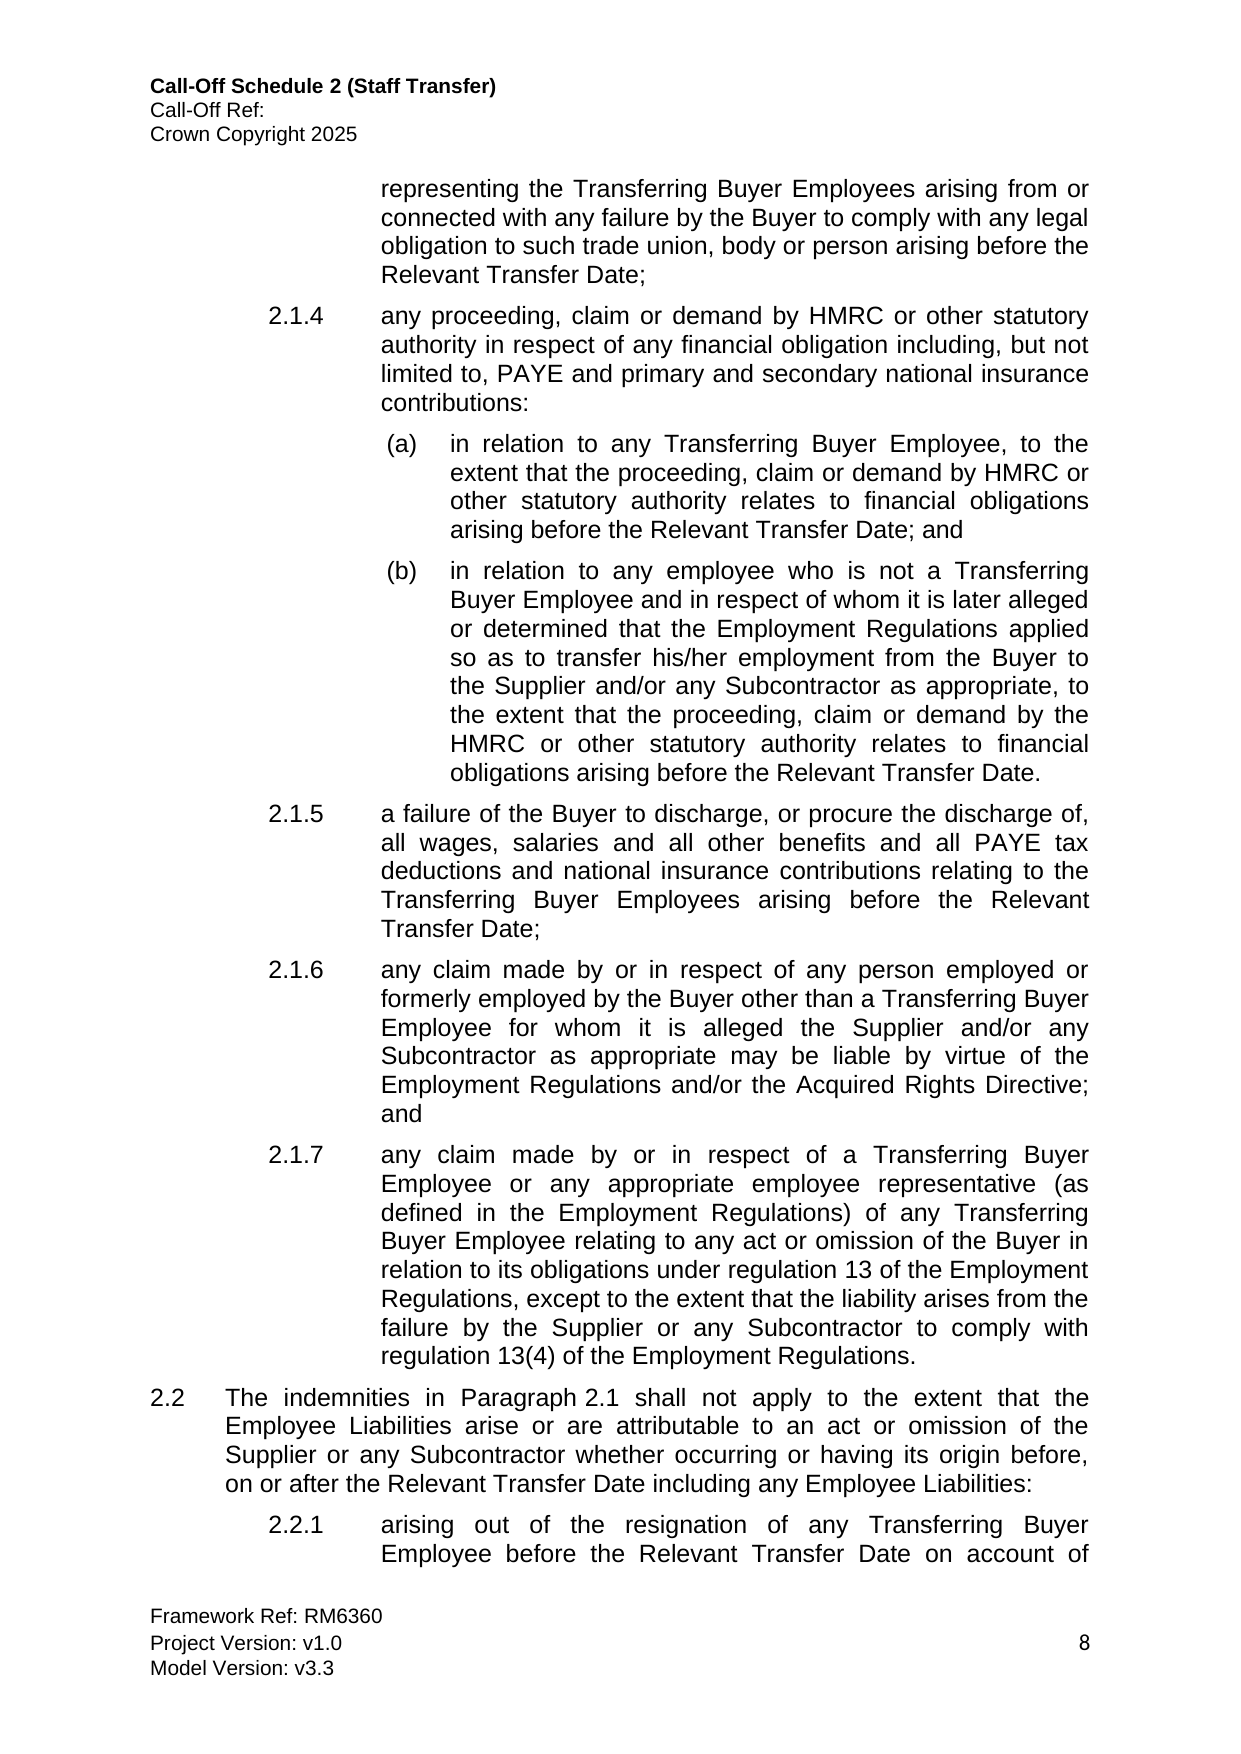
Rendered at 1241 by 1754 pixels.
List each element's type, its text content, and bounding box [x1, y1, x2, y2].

list a failure of the Buyer to discharge, or procure the discharge of, all wages, salaries and all other benefits and all PAYE tax deductions and national insurance contributions relating to the Transferring Buyer Employees arising before the Relevant Transfer Date; [268, 799, 1090, 942]
list any proceeding, claim or demand by HMRC or other statutory authority in respect of any financial obligation including, but not limited to, PAYE and primary and secondary national insurance contributions: [268, 301, 1090, 416]
list The indemnities in Paragraph 2.1 shall not apply to the extent that the Employee Liabilities arise or are attributable to an act or omission of the Supplier or any Subcontractor whether occurring or having its origin before, on or after the Relevant Transfer Date including any Employee Liabilities: [150, 1382, 1090, 1497]
list arising out of the resignation of any Transferring Buyer Employee before the Relevant Transfer Date on account of [268, 1510, 1090, 1567]
list any claim made by or in respect of a Transferring Buyer Employee or any appropriate employee representative (as defined in the Employment Regulations) of any Transferring Buyer Employee relating to any act or omission of the Buyer in relation to its obligations under regulation 13 of the Employment Regulations, except to the extent that the liability arises from the failure by the Supplier or any Subcontractor to comply with regulation 13(4) of the Employment Regulations. [268, 1140, 1090, 1370]
list any claim made by or in respect of any person employed or formerly employed by the Buyer other than a Transferring Buyer Employee for whom it is alleged the Supplier and/or any Subcontractor as appropriate may be liable by virtue of the Employment Regulations and/or the Acquired Rights Directive; and [268, 955, 1090, 1127]
list in relation to any employee who is not a Transferring Buyer Employee and in respect of whom it is later alleged or determined that the Employment Regulations applied so as to transfer his/her employment from the Buyer to the Supplier and/or any Subcontractor as appropriate, to the extent that the proceeding, claim or demand by the HMRC or other statutory authority relates to financial obligations arising before the Relevant Transfer Date. [386, 556, 1090, 786]
list in relation to any Transferring Buyer Employee, to the extent that the proceeding, claim or demand by HMRC or other statutory authority relates to financial obligations arising before the Relevant Transfer Date; and [386, 429, 1090, 544]
list representing the Transferring Buyer Employees arising from or connected with any failure by the Buyer to comply with any legal obligation to such trade union, body or person arising before the Relevant Transfer Date; [268, 174, 1090, 289]
